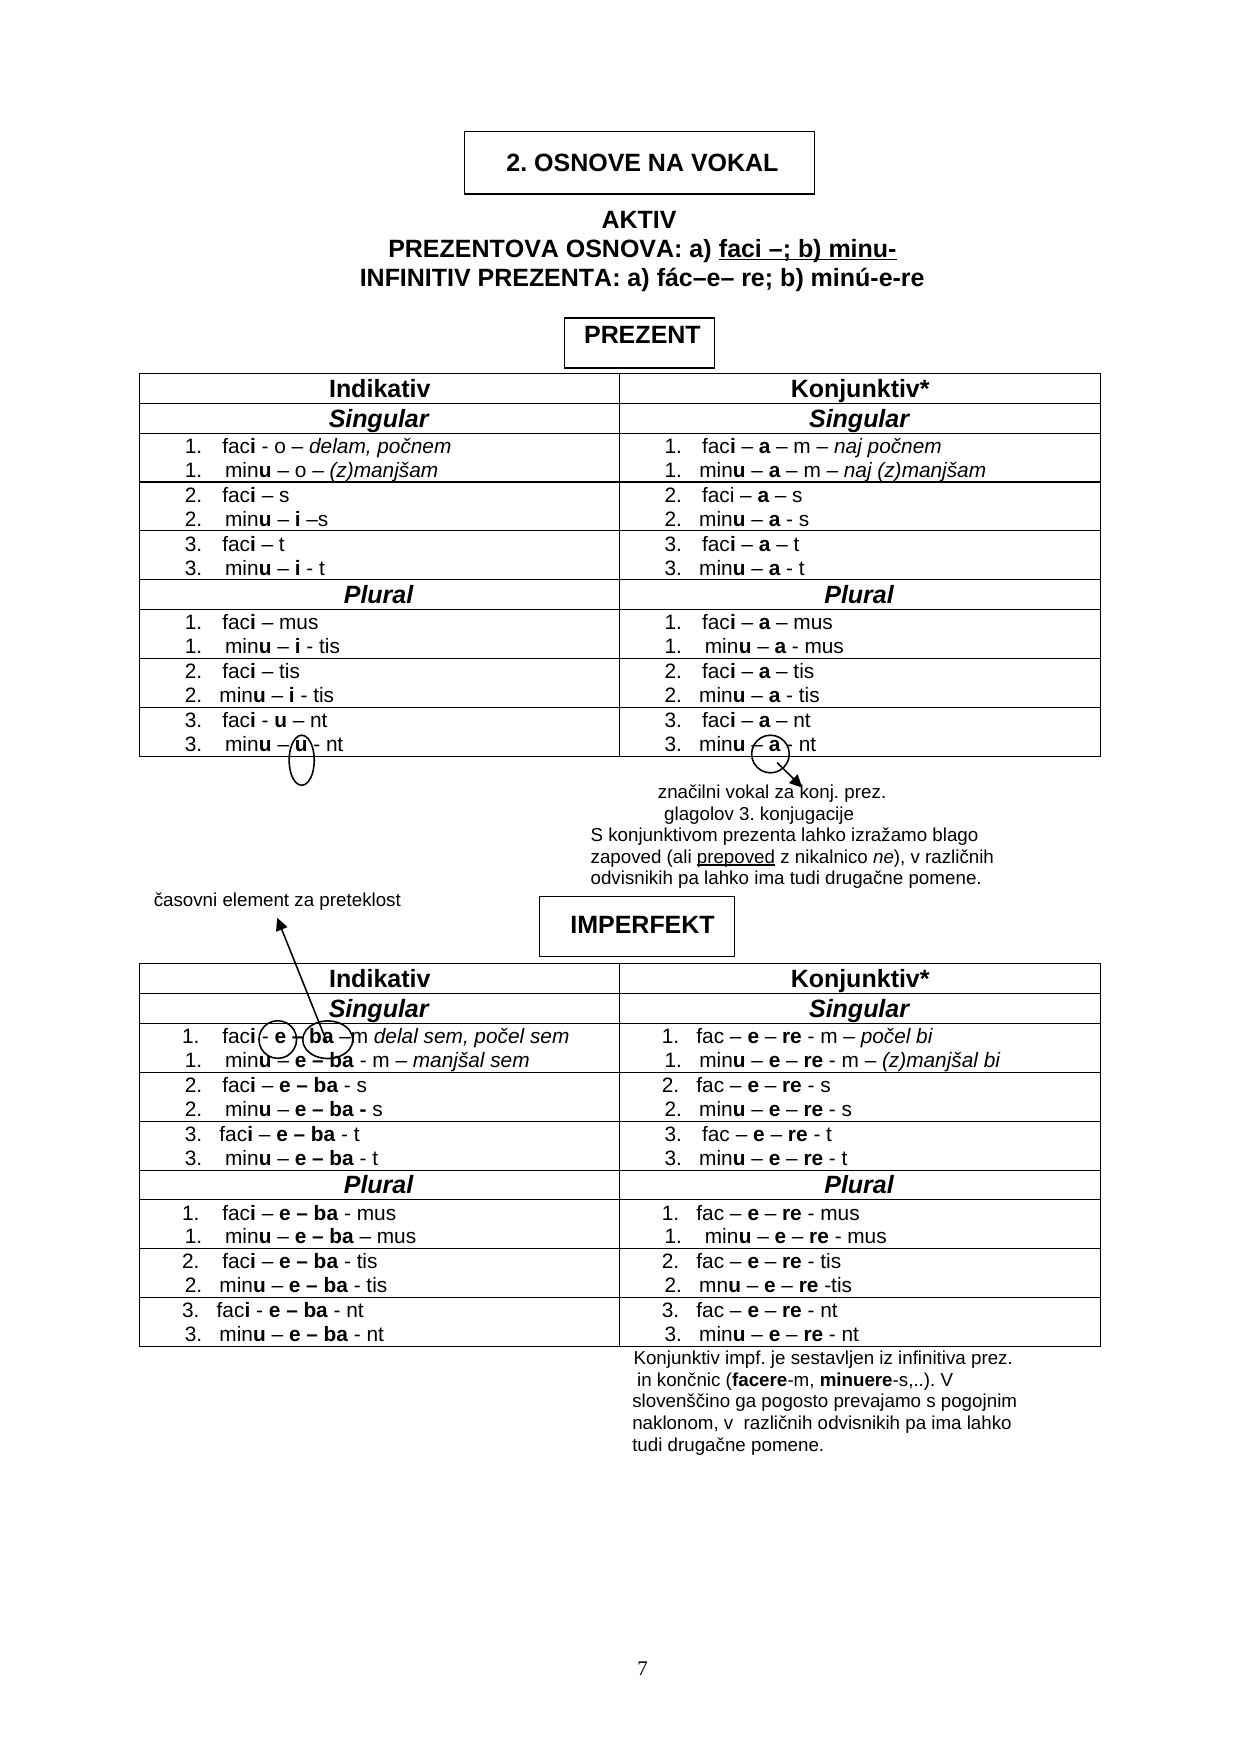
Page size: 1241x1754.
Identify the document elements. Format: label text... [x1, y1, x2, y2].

table_cell faci – e – ba - s 2. minu – e – ba - s [140, 1073, 619, 1121]
table_cell Singular [620, 994, 1100, 1023]
text [148, 148, 464, 176]
table_cell faci – a – m – naj počnem 1. minu – a – m – naj (z)manjšam [620, 434, 1100, 481]
table_cell faci - o – delam, počnem 1. minu – o – (z)manjšam [140, 434, 619, 481]
text [815, 148, 1137, 176]
table_cell 3. faci - e – ba - nt 3. minu – e – ba - nt [140, 1298, 619, 1346]
table_cell Plural [620, 580, 1100, 609]
text S konjunktivom prezenta lahko izražamo blago [148, 824, 1137, 846]
table_cell faci – a – mus 1. minu – a - mus [620, 610, 1100, 658]
subtitle PREZENT [565, 320, 714, 349]
text odvisnikih pa lahko ima tudi drugačne pomene. [148, 867, 1137, 889]
table_cell 3. fac – e – re - nt 3. minu – e – re - nt [620, 1298, 1100, 1346]
table_cell 1. faci - e – ba –m delal sem, počel sem 1. minu – e – ba - m – manjšal sem [140, 1024, 619, 1072]
text naklonom, v različnih odvisnikih pa ima lahko [148, 1412, 1137, 1433]
table_header Indikativ [297, 964, 619, 993]
text Konjunktiv impf. je sestavljen iz infinitiva prez. [148, 1347, 1137, 1369]
table_cell 2. fac – e – re - tis 2. mnu – e – re -tis [620, 1249, 1100, 1297]
text zapoved (ali prepoved z nikalnico ne), v različnih [148, 846, 1137, 867]
text tudi drugačne pomene. [148, 1433, 1137, 1455]
table_cell faci – mus 1. minu – i - tis [140, 610, 619, 658]
table_cell faci – a – t 3. minu – a - t [620, 531, 1100, 579]
subtitle IMPERFEKT [540, 910, 734, 939]
table_cell faci – t 3. minu – i - t [140, 531, 619, 579]
table_header Indikativ [140, 374, 619, 403]
text časovni element za preteklost [148, 889, 1137, 910]
text značilni vokal za konj. prez. [369, 757, 1137, 802]
table_cell Plural [620, 1171, 1100, 1199]
subtitle [735, 910, 1137, 939]
table_cell [140, 994, 317, 1023]
table_cell faci – a – nt 3. minu – a - nt [620, 708, 1100, 756]
table_cell 1. faci – e – ba - mus 1. minu – e – ba – mus [140, 1200, 619, 1248]
table_cell Singular [140, 404, 619, 432]
text PREZENTOVA OSNOVA: a) faci –; b) minu- [148, 234, 1137, 263]
table_cell fac – e – re - t 3. minu – e – re - t [620, 1122, 1100, 1169]
subtitle [148, 320, 564, 349]
table_cell 1. fac – e – re - m – počel bi 1. minu – e – re - m – (z)manjšal bi [620, 1024, 1100, 1072]
table_cell 2. fac – e – re - s 2. minu – e – re - s [620, 1073, 1100, 1121]
table_cell Singular [620, 404, 1100, 432]
subtitle [715, 320, 1137, 349]
text 2. OSNOVE NA VOKAL [465, 148, 814, 176]
table_header Konjunktiv* [620, 374, 1100, 403]
table_cell Plural [140, 1171, 619, 1199]
table_cell 1. fac – e – re - mus 1. minu – e – re - mus [620, 1200, 1100, 1248]
text slovenščino ga pogosto prevajamo s pogojnim [148, 1390, 1137, 1412]
text in končnic (facere-m, minuere-s,..). V [148, 1369, 1137, 1390]
table_header [140, 964, 305, 993]
table_cell 3. faci – e – ba - t 3. minu – e – ba - t [140, 1122, 619, 1169]
text INFINITIV PREZENTA: a) fác–e– re; b) minú-e-re [148, 263, 1137, 291]
table_cell faci - u – nt 3. minu – u - nt [140, 708, 619, 756]
table_cell 2. faci – e – ba - tis 2. minu – e – ba - tis [140, 1249, 619, 1297]
table_header Konjunktiv* [620, 964, 1100, 993]
table_cell faci – a – s 2. minu – a - s [620, 483, 1100, 530]
table_cell Plural [140, 580, 619, 609]
subtitle AKTIV [148, 205, 1137, 234]
text glagolov 3. konjugacije [148, 802, 1137, 824]
table_cell faci – tis 2. minu – i - tis [140, 659, 619, 707]
table_cell Singular [309, 994, 619, 1023]
subtitle [148, 910, 539, 939]
table_cell faci – s 2. minu – i –s [140, 483, 619, 530]
table_cell faci – a – tis 2. minu – a - tis [620, 659, 1100, 707]
